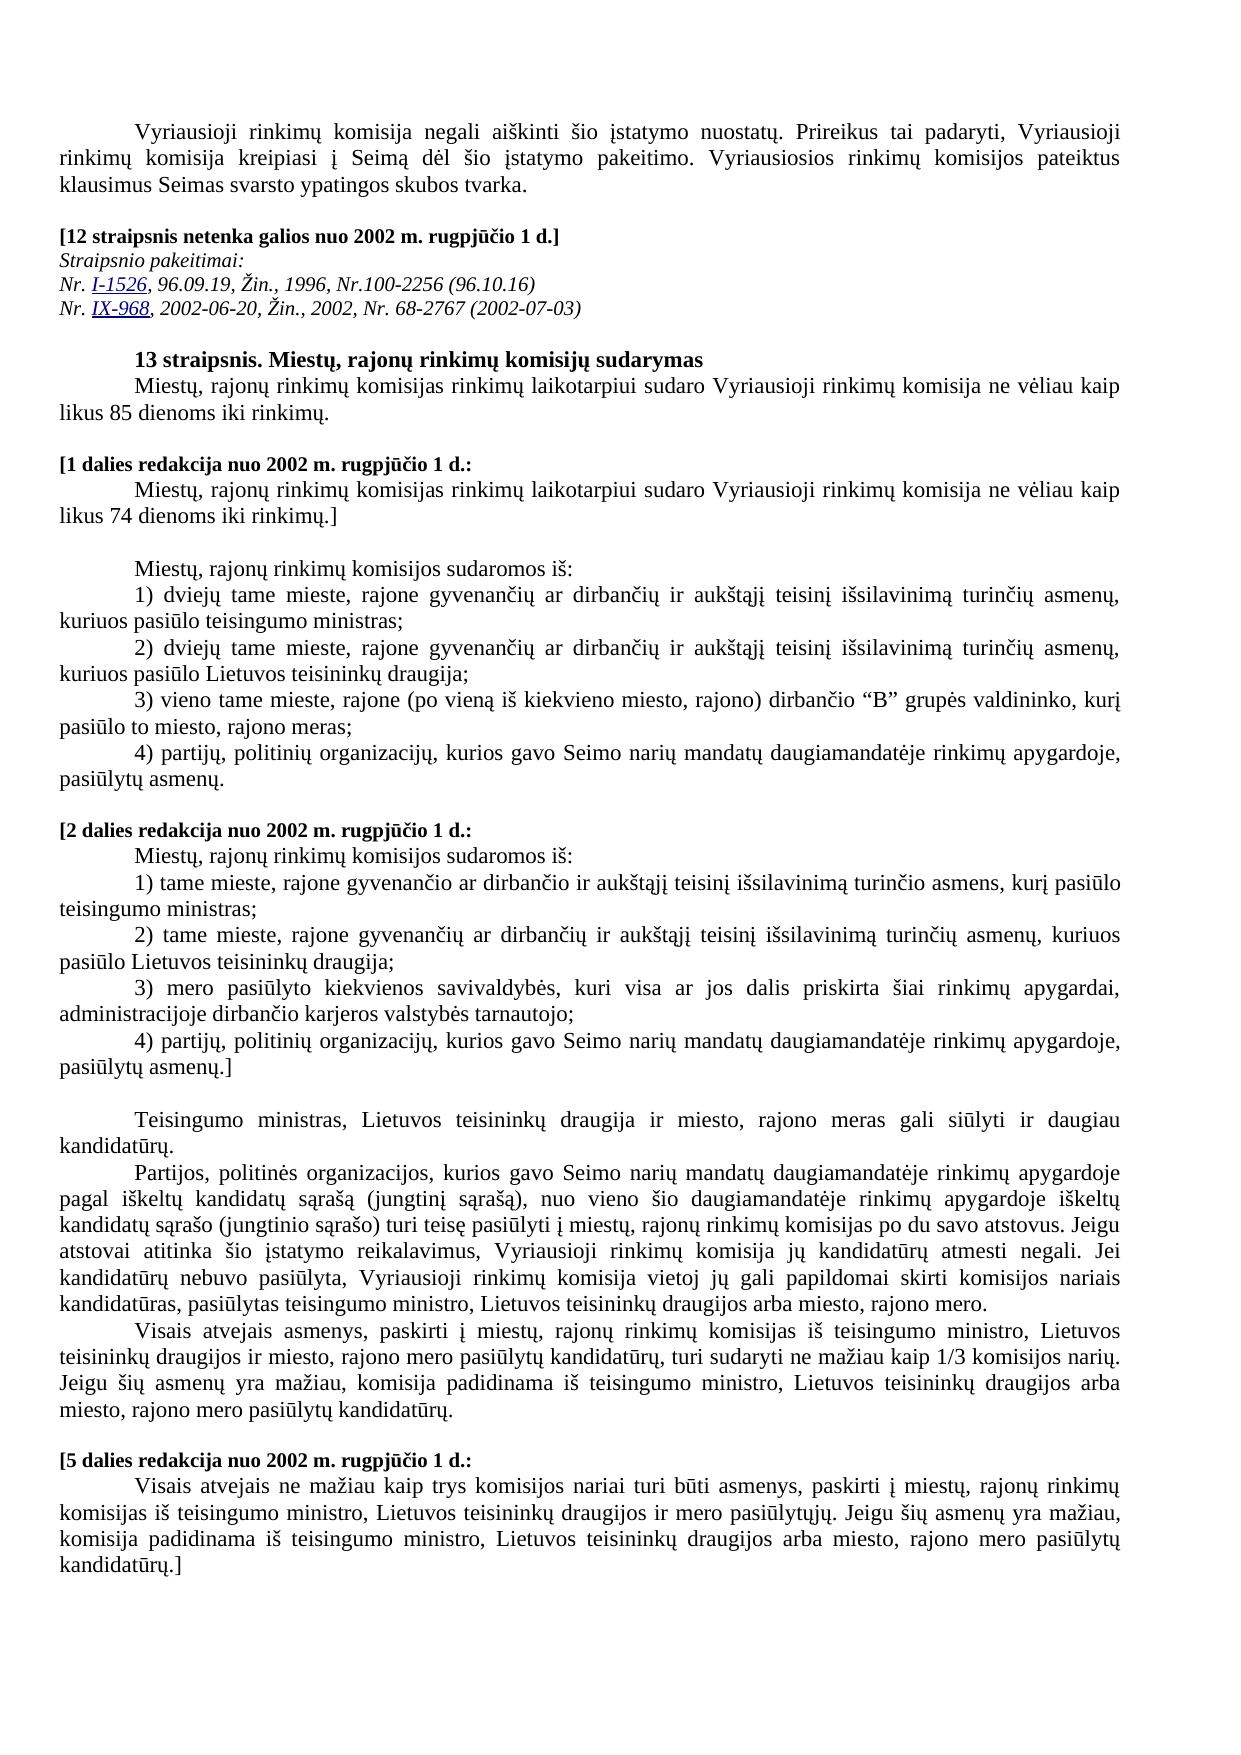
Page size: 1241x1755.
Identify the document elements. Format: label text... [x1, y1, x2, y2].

text 4) partijų, politinių organizacijų, kurios gavo Seimo narių mandatų daugiamandatėje rinkimų apygardoje, pasiūlytų asmenų. [59, 739, 1122, 792]
text 1) tame mieste, rajone gyvenančio ar dirbančio ir aukštąjį teisinį išsilavinimą turinčio asmens, kurį pasiūlo teisingumo ministras; [59, 869, 1122, 921]
text 3) vieno tame mieste, rajone (po vieną iš kiekvieno miesto, rajono) dirbančio “B” grupės valdininko, kurį pasiūlo to miesto, rajono meras; [59, 686, 1122, 739]
text Miestų, rajonų rinkimų komisijas rinkimų laikotarpiui sudaro Vyriausioji rinkimų komisija ne vėliau kaip likus 74 dienoms iki rinkimų.] [59, 476, 1122, 528]
text 3) mero pasiūlyto kiekvienos savivaldybės, kuri visa ar jos dalis priskirta šiai rinkimų apygardai, administracijoje dirbančio karjeros valstybės tarnautojo; [59, 974, 1122, 1027]
text 4) partijų, politinių organizacijų, kurios gavo Seimo narių mandatų daugiamandatėje rinkimų apygardoje, pasiūlytų asmenų.] [59, 1027, 1122, 1079]
text Teisingumo ministras, Lietuvos teisininkų draugija ir miesto, rajono meras gali siūlyti ir daugiau kandidatūrų. [59, 1106, 1122, 1158]
text 2) tame mieste, rajone gyvenančių ar dirbančių ir aukštąjį teisinį išsilavinimą turinčių asmenų, kuriuos pasiūlo Lietuvos teisininkų draugija; [59, 921, 1122, 974]
text Miestų, rajonų rinkimų komisijas rinkimų laikotarpiui sudaro Vyriausioji rinkimų komisija ne vėliau kaip likus 85 dienoms iki rinkimų. [59, 372, 1122, 425]
text Miestų, rajonų rinkimų komisijos sudaromos iš: [59, 842, 1122, 869]
text [12 straipsnis netenka galios nuo 2002 m. rugpjūčio 1 d.] [59, 223, 1122, 248]
text 1) dviejų tame mieste, rajone gyvenančių ar dirbančių ir aukštąjį teisinį išsilavinimą turinčių asmenų, kuriuos pasiūlo teisingumo ministras; [59, 581, 1122, 634]
text [2 dalies redakcija nuo 2002 m. rugpjūčio 1 d.: [59, 818, 1122, 842]
text Nr. I-1526, 96.09.19, Žin., 1996, Nr.100-2256 (96.10.16) [59, 272, 1122, 296]
text Visais atvejais asmenys, paskirti į miestų, rajonų rinkimų komisijas iš teisingumo ministro, Lietuvos teisininkų draugijos ir miesto, rajono mero pasiūlytų kandidatūrų, turi sudaryti ne mažiau kaip 1/3 komisijos narių. Jeigu šių asmenų yra mažiau, komisija padidinama iš teisingumo ministro, Lietuvos teisininkų draugijos arba miesto, rajono mero pasiūlytų kandidatūrų. [59, 1317, 1122, 1422]
text Partijos, politinės organizacijos, kurios gavo Seimo narių mandatų daugiamandatėje rinkimų apygardoje pagal iškeltų kandidatų sąrašą (jungtinį sąrašą), nuo vieno šio daugiamandatėje rinkimų apygardoje iškeltų kandidatų sąrašo (jungtinio sąrašo) turi teisę pasiūlyti į miestų, rajonų rinkimų komisijas po du savo atstovus. Jeigu atstovai atitinka šio įstatymo reikalavimus, Vyriausioji rinkimų komisija jų kandidatūrų atmesti negali. Jei kandidatūrų nebuvo pasiūlyta, Vyriausioji rinkimų komisija vietoj jų gali papildomai skirti komisijos nariais kandidatūras, pasiūlytas teisingumo ministro, Lietuvos teisininkų draugijos arba miesto, rajono mero. [59, 1158, 1122, 1317]
text Miestų, rajonų rinkimų komisijos sudaromos iš: [59, 555, 1122, 581]
text Vyriausioji rinkimų komisija negali aiškinti šio įstatymo nuostatų. Prireikus tai padaryti, Vyriausioji rinkimų komisija kreipiasi į Seimą dėl šio įstatymo pakeitimo. Vyriausiosios rinkimų komisijos pateiktus klausimus Seimas svarsto ypatingos skubos tvarka. [59, 118, 1122, 197]
text Visais atvejais ne mažiau kaip trys komisijos nariai turi būti asmenys, paskirti į miestų, rajonų rinkimų komisijas iš teisingumo ministro, Lietuvos teisininkų draugijos ir mero pasiūlytųjų. Jeigu šių asmenų yra mažiau, komisija padidinama iš teisingumo ministro, Lietuvos teisininkų draugijos arba miesto, rajono mero pasiūlytų kandidatūrų.] [59, 1472, 1122, 1578]
text 13 straipsnis. Miestų, rajonų rinkimų komisijų sudarymas [59, 346, 1122, 372]
text Straipsnio pakeitimai: [59, 248, 1122, 272]
text [5 dalies redakcija nuo 2002 m. rugpjūčio 1 d.: [59, 1448, 1122, 1472]
text Nr. IX-968, 2002-06-20, Žin., 2002, Nr. 68-2767 (2002-07-03) [59, 296, 1122, 320]
text [1 dalies redakcija nuo 2002 m. rugpjūčio 1 d.: [59, 452, 1122, 476]
text 2) dviejų tame mieste, rajone gyvenančių ar dirbančių ir aukštąjį teisinį išsilavinimą turinčių asmenų, kuriuos pasiūlo Lietuvos teisininkų draugija; [59, 634, 1122, 686]
